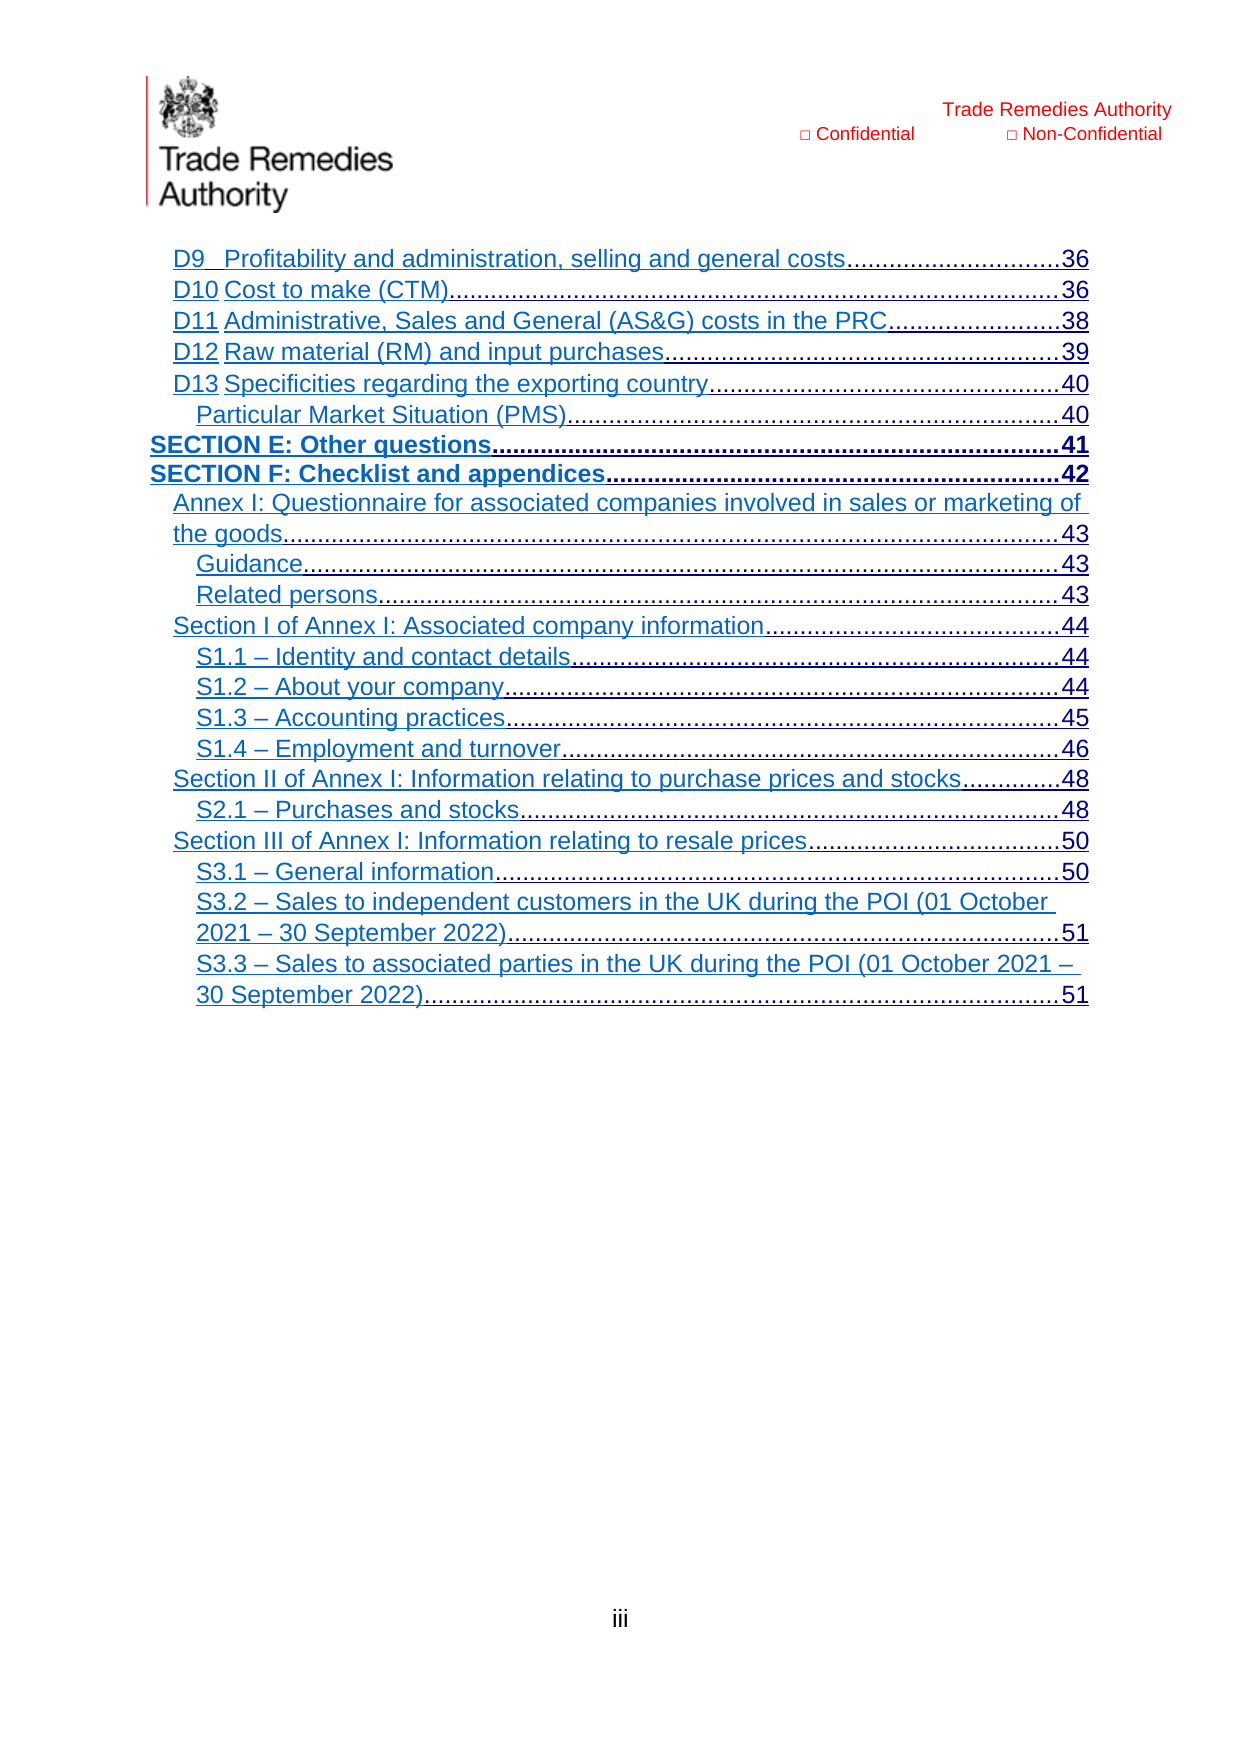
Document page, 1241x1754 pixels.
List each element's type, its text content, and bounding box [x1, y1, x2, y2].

text S3.3 – Sales to associated parties in the UK during the POI (01 October 2021 – 30 September 2022) 51 [196, 949, 1090, 1008]
text S3.2 – Sales to independent customers in the UK during the POI (01 October 2021 – 30 September 2022) 51 [196, 887, 1090, 947]
text S3.1 – General information 50 [196, 857, 1090, 885]
text D12 Raw material (RM) and input purchases 39 [173, 337, 1090, 367]
text Annex I: Questionnaire for associated companies involved in sales or marketing of the goods 43 [173, 488, 1090, 547]
text Section II of Annex I: Information relating to purchase prices and stocks 48 [173, 764, 1090, 793]
text D13 Specificities regarding the exporting country 40 [173, 368, 1090, 398]
text S1.3 – Accounting practices 45 [196, 703, 1090, 732]
text D10 Cost to make (CTM) 36 [173, 275, 1090, 304]
text Guidance 43 [196, 549, 1090, 578]
text S2.1 – Purchases and stocks 48 [196, 795, 1090, 824]
text SECTION E: Other questions 41 [150, 430, 1090, 459]
text S1.4 – Employment and turnover 46 [196, 734, 1090, 762]
text Related persons 43 [196, 580, 1090, 609]
text Particular Market Situation (PMS) 40 [196, 400, 1090, 428]
text Section III of Annex I: Information relating to resale prices 50 [173, 826, 1090, 855]
text SECTION F: Checklist and appendices 42 [150, 459, 1090, 488]
text D9 Profitability and administration, selling and general costs 36 [173, 244, 1090, 273]
text S1.2 – About your company 44 [196, 672, 1090, 701]
text S1.1 – Identity and contact details 44 [196, 642, 1090, 670]
text D11 Administrative, Sales and General (AS&G) costs in the PRC 38 [173, 306, 1090, 335]
text Section I of Annex I: Associated company information 44 [173, 611, 1090, 639]
